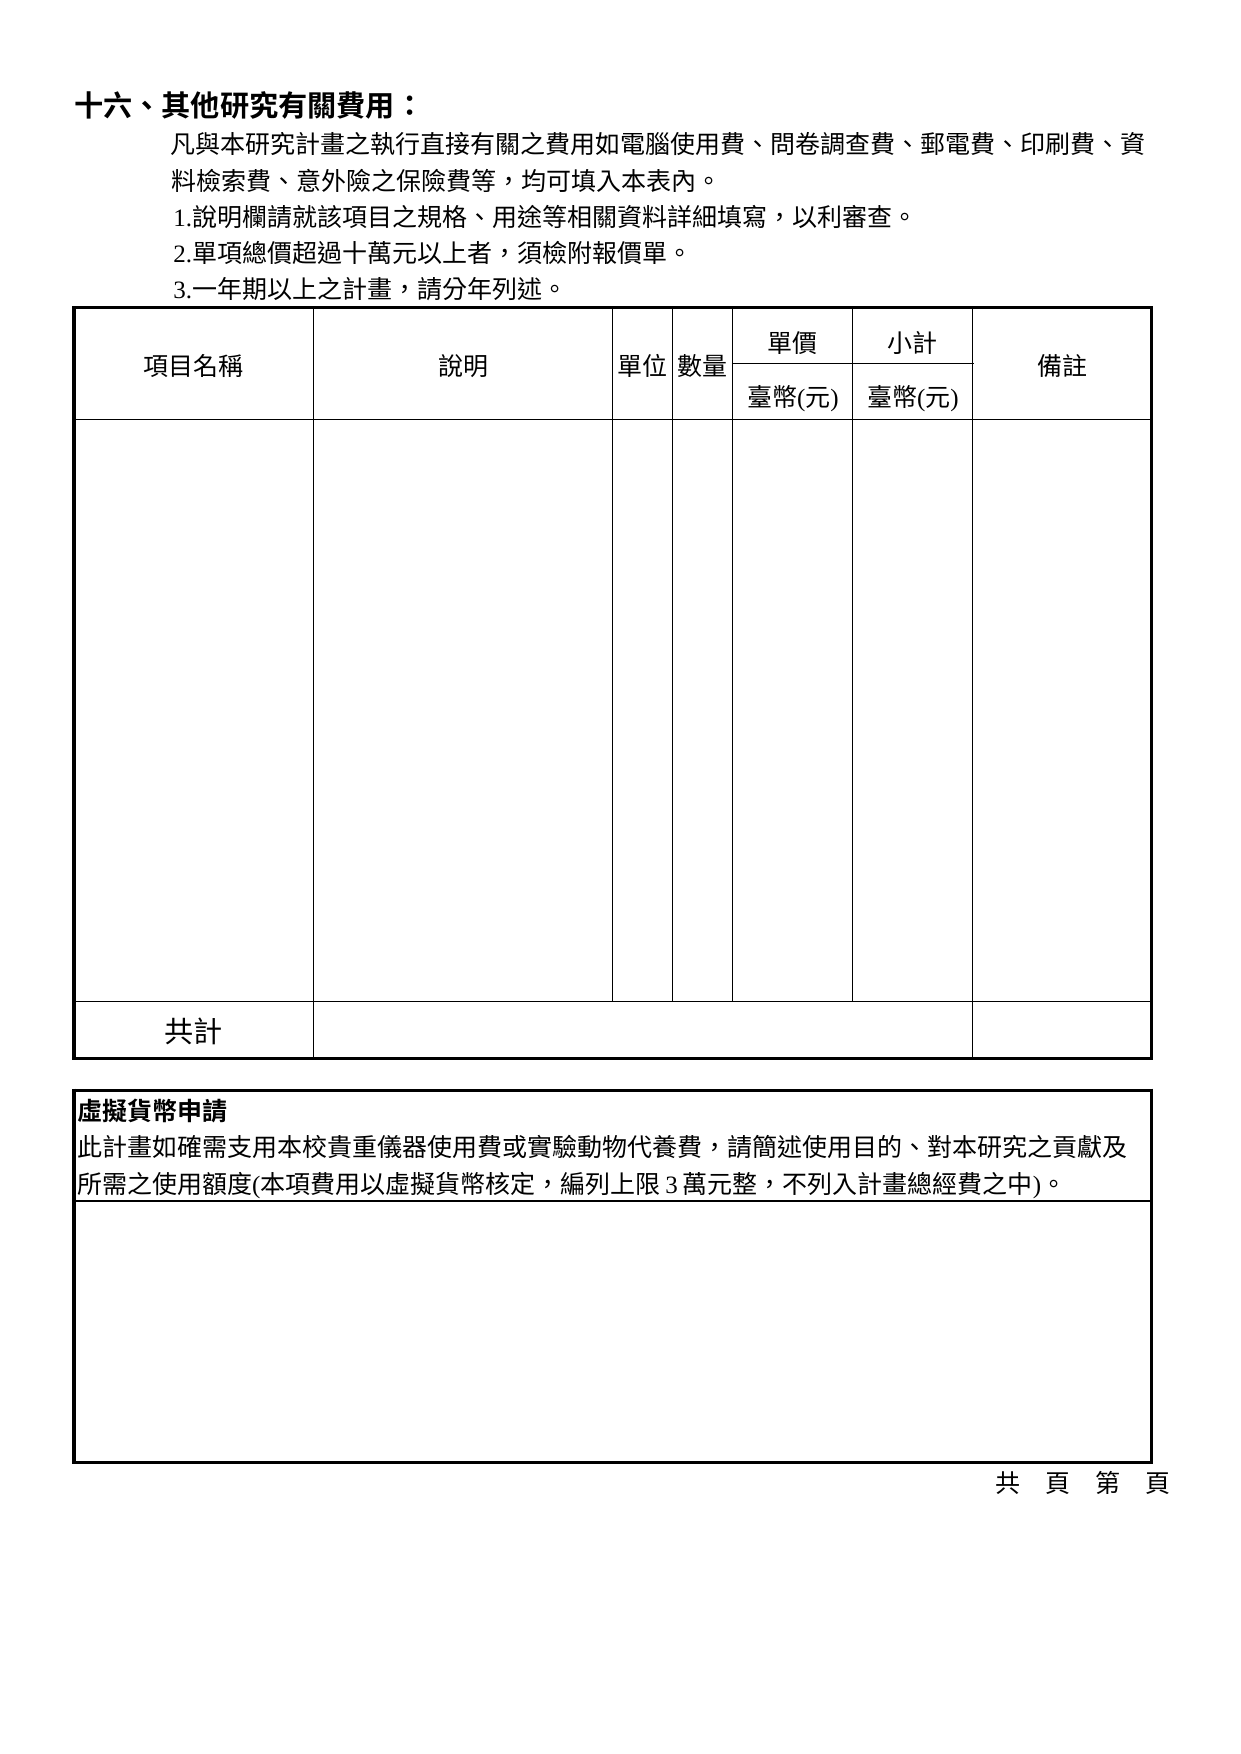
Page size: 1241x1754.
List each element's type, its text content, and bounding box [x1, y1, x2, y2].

table_cell [613, 420, 672, 1001]
table_header 單位 [613, 309, 672, 419]
table_header 項目名稱 [76, 309, 313, 419]
table_cell [314, 420, 612, 1001]
table_cell [673, 420, 732, 1001]
text 2.單項總價超過十萬元以上者，須檢附報價單。 [162, 234, 1152, 270]
table_header 小計 [853, 309, 972, 362]
text 十六、其他研究有關費用： [74, 83, 1052, 125]
table_header 說明 [314, 309, 612, 419]
table_header 備註 [973, 309, 1150, 419]
table_cell [76, 420, 313, 1001]
text 凡與本研究計畫之執行直接有關之費用如電腦使用費、問卷調查費、郵電費、印刷費、資料檢索費、意外險之保險費等，均可填入本表內。 [170, 125, 1152, 197]
table_header 單價 [733, 309, 852, 362]
table_cell 臺幣(元) [733, 364, 852, 419]
table_cell [973, 1002, 1150, 1057]
table_cell [973, 420, 1150, 1001]
table_header 虛擬貨幣申請 此計畫如確需支用本校貴重儀器使用費或實驗動物代養費，請簡述使用目的、對本研究之貢獻及所需之使用額度(本項費用以虛擬貨幣核定，編列上限3萬元整，不列入計畫總經費之中)。 [76, 1092, 1150, 1200]
table_cell [314, 1002, 972, 1057]
text 共 頁 第 頁 [74, 1464, 1171, 1500]
table_cell 臺幣(元) [853, 364, 972, 419]
table_cell [853, 420, 972, 1001]
table_header 數量 [673, 309, 732, 419]
table_cell 共計 [76, 1002, 313, 1057]
text 3.一年期以上之計畫，請分年列述。 [162, 270, 1152, 306]
text 1.說明欄請就該項目之規格、用途等相關資料詳細填寫，以利審查。 [162, 197, 1152, 234]
table_cell [733, 420, 852, 1001]
table_cell [76, 1202, 1150, 1461]
